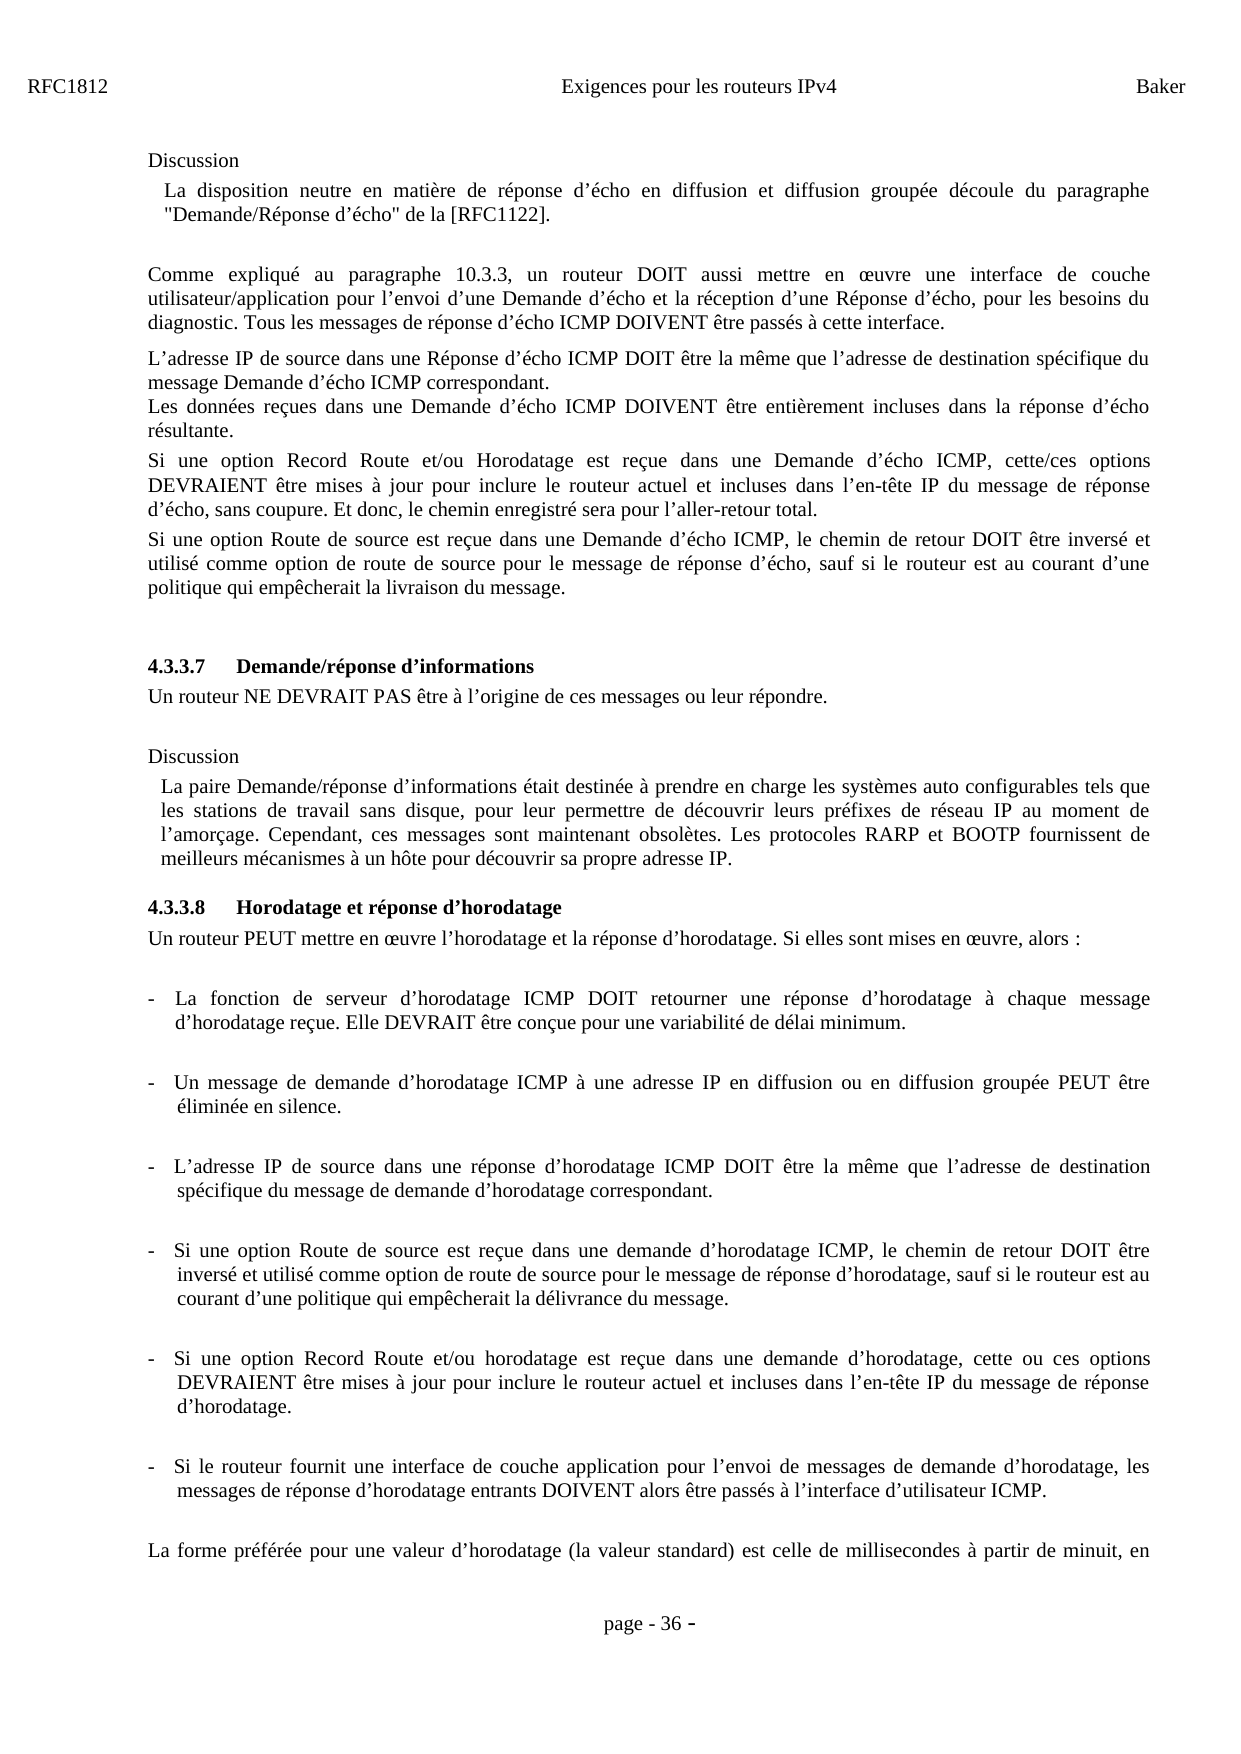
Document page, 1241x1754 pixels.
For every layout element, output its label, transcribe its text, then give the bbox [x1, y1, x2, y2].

text Un routeur NE DEVRAIT PAS être à l’origine de ces messages ou leur répondre. [148, 684, 1152, 708]
text - L’adresse IP de source dans une réponse d’horodatage ICMP DOIT être la même que l’adresse de destination spécifique du message de demande d’horodatage correspondant. [148, 1154, 1152, 1202]
text - Un message de demande d’horodatage ICMP à une adresse IP en diffusion ou en diffusion groupée PEUT être éliminée en silence. [148, 1070, 1152, 1118]
text La forme préférée pour une valeur d’horodatage (la valeur standard) est celle de millisecondes à partir de minuit, en [148, 1538, 1152, 1562]
text Les données reçues dans une Demande d’écho ICMP DOIVENT être entièrement incluses dans la réponse d’écho résultante. [148, 394, 1152, 442]
text La disposition neutre en matière de réponse d’écho en diffusion et diffusion groupée découle du paragraphe "Demande/Réponse d’écho" de la [RFC1122]. [164, 178, 1152, 226]
text Si une option Route de source est reçue dans une Demande d’écho ICMP, le chemin de retour DOIT être inversé et utilisé comme option de route de source pour le message de réponse d’écho, sauf si le routeur est au courant d’une politique qui empêcherait la livraison du message. [148, 527, 1152, 599]
text - Si une option Route de source est reçue dans une demande d’horodatage ICMP, le chemin de retour DOIT être inversé et utilisé comme option de route de source pour le message de réponse d’horodatage, sauf si le routeur est au courant d’une politique qui empêcherait la délivrance du message. [148, 1238, 1152, 1310]
text Un routeur PEUT mettre en œuvre l’horodatage et la réponse d’horodatage. Si elles sont mises en œuvre, alors : [148, 926, 1152, 950]
text L’adresse IP de source dans une Réponse d’écho ICMP DOIT être la même que l’adresse de destination spécifique du message Demande d’écho ICMP correspondant. [148, 346, 1152, 394]
text - Si le routeur fournit une interface de couche application pour l’envoi de messages de demande d’horodatage, les messages de réponse d’horodatage entrants DOIVENT alors être passés à l’interface d’utilisateur ICMP. [148, 1454, 1152, 1502]
text Comme expliqué au paragraphe 10.3.3, un routeur DOIT aussi mettre en œuvre une interface de couche utilisateur/application pour l’envoi d’une Demande d’écho et la réception d’une Réponse d’écho, pour les besoins du diagnostic. Tous les messages de réponse d’écho ICMP DOIVENT être passés à cette interface. [148, 262, 1152, 334]
text Discussion [148, 148, 1152, 172]
subtitle 4.3.3.8 Horodatage et réponse d’horodatage [148, 895, 1152, 919]
text - La fonction de serveur d’horodatage ICMP DOIT retourner une réponse d’horodatage à chaque message d’horodatage reçue. Elle DEVRAIT être conçue pour une variabilité de délai minimum. [148, 986, 1152, 1034]
text Discussion [148, 744, 1152, 768]
text Si une option Record Route et/ou Horodatage est reçue dans une Demande d’écho ICMP, cette/ces options DEVRAIENT être mises à jour pour inclure le routeur actuel et incluses dans l’en-tête IP du message de réponse d’écho, sans coupure. Et donc, le chemin enregistré sera pour l’aller-retour total. [148, 448, 1152, 521]
text La paire Demande/réponse d’informations était destinée à prendre en charge les systèmes auto configurables tels que les stations de travail sans disque, pour leur permettre de découvrir leurs préfixes de réseau IP au moment de l’amorçage. Cependant, ces messages sont maintenant obsolètes. Les protocoles RARP et BOOTP fournissent de meilleurs mécanismes à un hôte pour découvrir sa propre adresse IP. [161, 774, 1152, 870]
text - Si une option Record Route et/ou horodatage est reçue dans une demande d’horodatage, cette ou ces options DEVRAIENT être mises à jour pour inclure le routeur actuel et incluses dans l’en-tête IP du message de réponse d’horodatage. [148, 1346, 1152, 1418]
subtitle 4.3.3.7 Demande/réponse d’informations [148, 653, 1152, 678]
